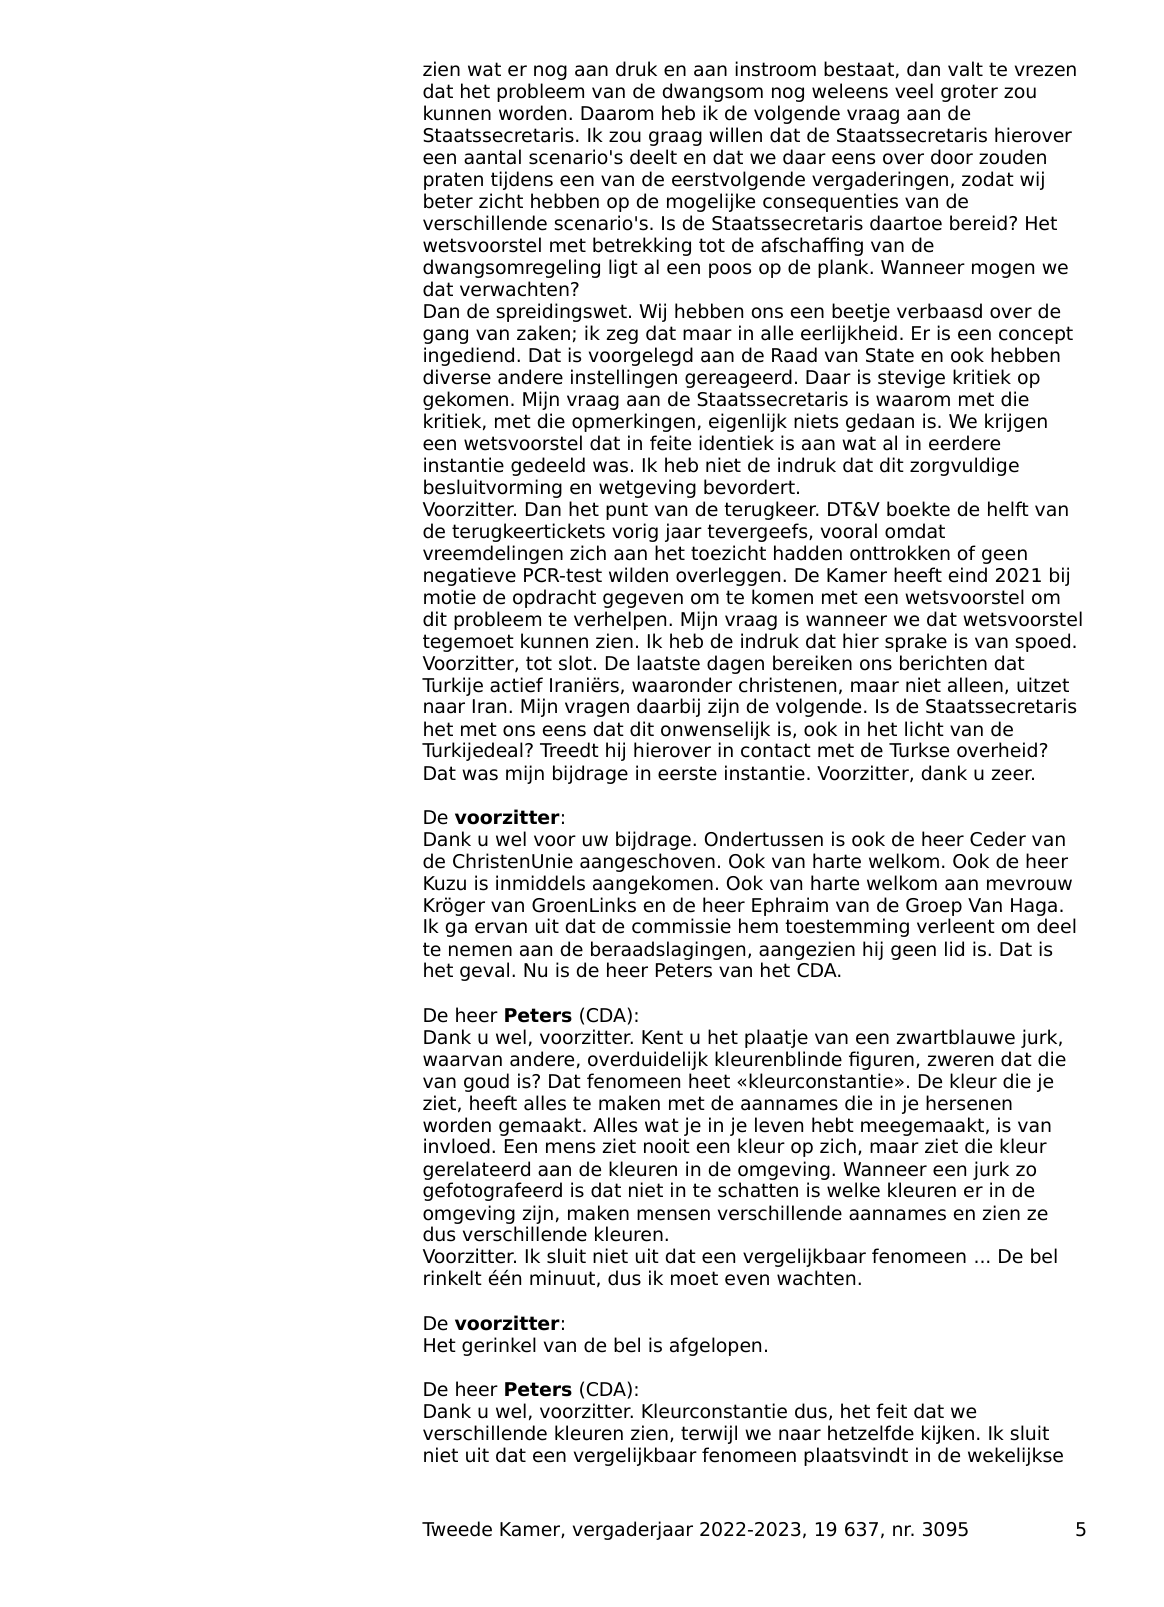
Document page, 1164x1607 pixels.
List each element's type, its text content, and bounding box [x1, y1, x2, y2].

text De heer Peters (CDA): [422, 1004, 1087, 1027]
text Voorzitter. Dan het punt van de terugkeer. DT&V boekte de helft van de terugkeertickets vorig jaar tevergeefs, vooral omdat vreemdelingen zich aan het toezicht hadden onttrokken of geen negatieve PCR-test wilden overleggen. De Kamer heeft eind 2021 bij motie de opdracht gegeven om te komen met een wetsvoorstel om dit probleem te verhelpen. Mijn vraag is wanneer we dat wetsvoorstel tegemoet kunnen zien. Ik heb de indruk dat hier sprake is van spoed. [422, 499, 1087, 652]
text De voorzitter: [422, 1312, 1087, 1334]
text Dank u wel, voorzitter. Kleurconstantie dus, het feit dat we verschillende kleuren zien, terwijl we naar hetzelfde kijken. Ik sluit niet uit dat een vergelijkbaar fenomeen plaatsvindt in de wekelijkse [422, 1401, 1087, 1467]
text Voorzitter, tot slot. De laatste dagen bereiken ons berichten dat Turkije actief Iraniërs, waaronder christenen, maar niet alleen, uitzet naar Iran. Mijn vragen daarbij zijn de volgende. Is de Staatssecretaris het met ons eens dat dit onwenselijk is, ook in het licht van de Turkijedeal? Treedt hij hierover in contact met de Turkse overheid? [422, 652, 1087, 762]
text De voorzitter: [422, 807, 1087, 828]
text Dat was mijn bijdrage in eerste instantie. Voorzitter, dank u zeer. [422, 762, 1087, 784]
text De heer Peters (CDA): [422, 1379, 1087, 1401]
text Voorzitter. Ik sluit niet uit dat een vergelijkbaar fenomeen ... De bel rinkelt één minuut, dus ik moet even wachten. [422, 1246, 1087, 1290]
text Dank u wel voor uw bijdrage. Ondertussen is ook de heer Ceder van de ChristenUnie aangeschoven. Ook van harte welkom. Ook de heer Kuzu is inmiddels aangekomen. Ook van harte welkom aan mevrouw Kröger van GroenLinks en de heer Ephraim van de Groep Van Haga. Ik ga ervan uit dat de commissie hem toestemming verleent om deel te nemen aan de beraadslagingen, aangezien hij geen lid is. Dat is het geval. Nu is de heer Peters van het CDA. [422, 828, 1087, 982]
text Dank u wel, voorzitter. Kent u het plaatje van een zwartblauwe jurk, waarvan andere, overduidelijk kleurenblinde figuren, zweren dat die van goud is? Dat fenomeen heet «kleurconstantie». De kleur die je ziet, heeft alles te maken met de aannames die in je hersenen worden gemaakt. Alles wat je in je leven hebt meegemaakt, is van invloed. Een mens ziet nooit een kleur op zich, maar ziet die kleur gerelateerd aan de kleuren in de omgeving. Wanneer een jurk zo gefotografeerd is dat niet in te schatten is welke kleuren er in de omgeving zijn, maken mensen verschillende aannames en zien ze dus verschillende kleuren. [422, 1027, 1087, 1246]
text Het gerinkel van de bel is afgelopen. [422, 1334, 1087, 1356]
text zien wat er nog aan druk en aan instroom bestaat, dan valt te vrezen dat het probleem van de dwangsom nog weleens veel groter zou kunnen worden. Daarom heb ik de volgende vraag aan de Staatssecretaris. Ik zou graag willen dat de Staatssecretaris hierover een aantal scenario's deelt en dat we daar eens over door zouden praten tijdens een van de eerstvolgende vergaderingen, zodat wij beter zicht hebben op de mogelijke consequenties van de verschillende scenario's. Is de Staatssecretaris daartoe bereid? Het wetsvoorstel met betrekking tot de afschaffing van de dwangsomregeling ligt al een poos op de plank. Wanneer mogen we dat verwachten? [422, 59, 1087, 301]
text Dan de spreidingswet. Wij hebben ons een beetje verbaasd over de gang van zaken; ik zeg dat maar in alle eerlijkheid. Er is een concept ingediend. Dat is voorgelegd aan de Raad van State en ook hebben diverse andere instellingen gereageerd. Daar is stevige kritiek op gekomen. Mijn vraag aan de Staatssecretaris is waarom met die kritiek, met die opmerkingen, eigenlijk niets gedaan is. We krijgen een wetsvoorstel dat in feite identiek is aan wat al in eerdere instantie gedeeld was. Ik heb niet de indruk dat dit zorgvuldige besluitvorming en wetgeving bevordert. [422, 301, 1087, 499]
